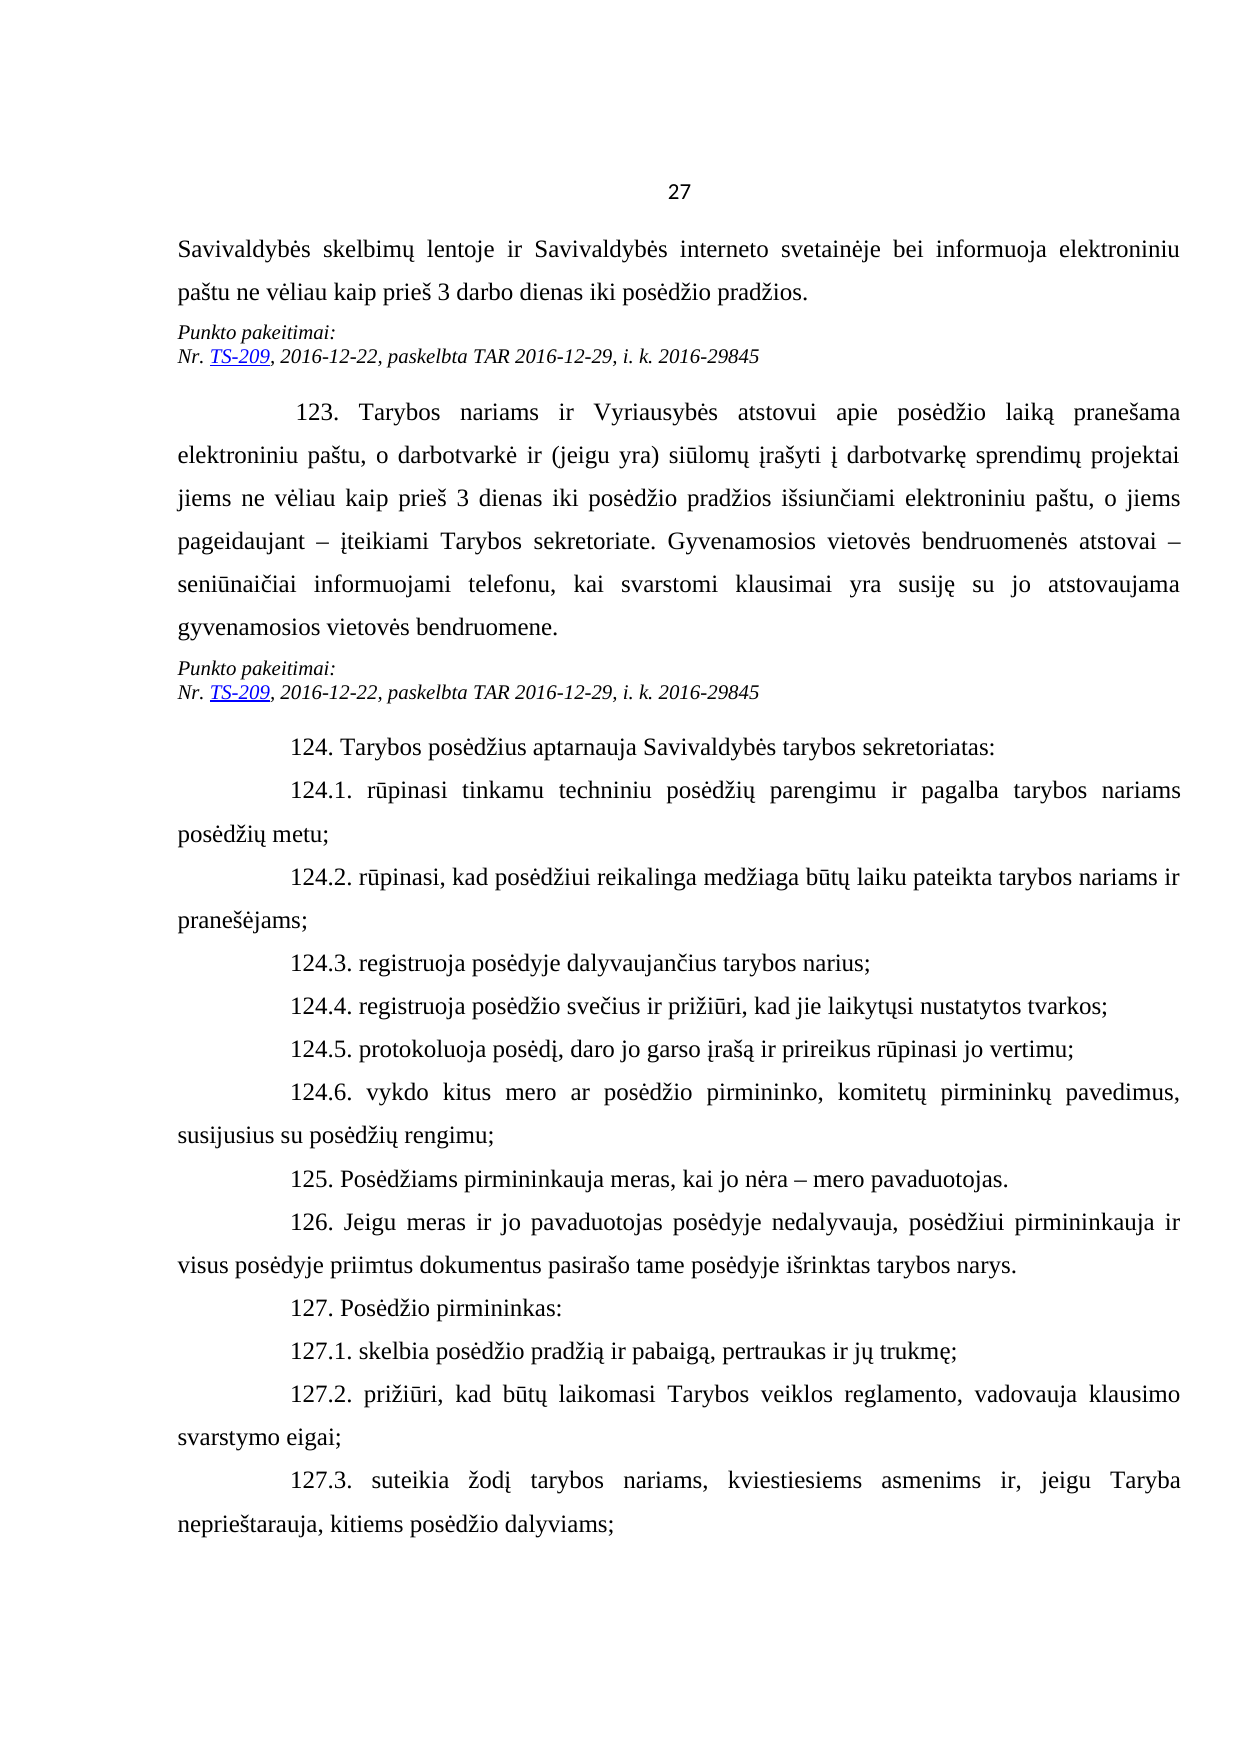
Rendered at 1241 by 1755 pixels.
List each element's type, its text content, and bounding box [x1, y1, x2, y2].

text 127.1. skelbia posėdžio pradžią ir pabaigą, pertraukas ir jų trukmę; [177, 1336, 1181, 1365]
text Punkto pakeitimai: [177, 656, 1181, 679]
text 126. Jeigu meras ir jo pavaduotojas posėdyje nedalyvauja, posėdžiui pirmininkauja ir visus posėdyje priimtus dokumentus pasirašo tame posėdyje išrinktas tarybos narys. [177, 1207, 1181, 1279]
text 123. Tarybos nariams ir Vyriausybės atstovui apie posėdžio laiką pranešama elektroniniu paštu, o darbotvarkė ir (jeigu yra) siūlomų įrašyti į darbotvarkę sprendimų projektai jiems ne vėliau kaip prieš 3 dienas iki posėdžio pradžios išsiunčiami elektroniniu paštu, o jiems pageidaujant – įteikiami Tarybos sekretoriate. Gyvenamosios vietovės bendruomenės atstovai – seniūnaičiai informuojami telefonu, kai svarstomi klausimai yra susiję su jo atstovaujama gyvenamosios vietovės bendruomene. [177, 397, 1181, 641]
text 127. Posėdžio pirmininkas: [177, 1293, 1181, 1322]
text 124.6. vykdo kitus mero ar posėdžio pirmininko, komitetų pirmininkų pavedimus, susijusius su posėdžių rengimu; [177, 1077, 1181, 1149]
text 124.3. registruoja posėdyje dalyvaujančius tarybos narius; [177, 948, 1181, 977]
text 125. Posėdžiams pirmininkauja meras, kai jo nėra – mero pavaduotojas. [177, 1164, 1181, 1192]
text 124. Tarybos posėdžius aptarnauja Savivaldybės tarybos sekretoriatas: [177, 732, 1181, 761]
text 124.4. registruoja posėdžio svečius ir prižiūri, kad jie laikytųsi nustatytos tvarkos; [177, 991, 1181, 1020]
text Nr. TS-209, 2016-12-22, paskelbta TAR 2016-12-29, i. k. 2016-29845 [177, 344, 1181, 368]
text 127.2. prižiūri, kad būtų laikomasi Tarybos veiklos reglamento, vadovauja klausimo svarstymo eigai; [177, 1379, 1181, 1451]
text 127.3. suteikia žodį tarybos nariams, kviestiesiems asmenims ir, jeigu Taryba neprieštarauja, kitiems posėdžio dalyviams; [177, 1466, 1181, 1537]
text Punkto pakeitimai: [177, 320, 1181, 344]
text 124.1. rūpinasi tinkamu techniniu posėdžių parengimu ir pagalba tarybos nariams posėdžių metu; [177, 776, 1181, 847]
text 124.2. rūpinasi, kad posėdžiui reikalinga medžiaga būtų laiku pateikta tarybos nariams ir pranešėjams; [177, 862, 1181, 934]
text Savivaldybės skelbimų lentoje ir Savivaldybės interneto svetainėje bei informuoja elektroniniu paštu ne vėliau kaip prieš 3 darbo dienas iki posėdžio pradžios. [177, 234, 1181, 306]
text 124.5. protokoluoja posėdį, daro jo garso įrašą ir prireikus rūpinasi jo vertimu; [177, 1034, 1181, 1063]
text Nr. TS-209, 2016-12-22, paskelbta TAR 2016-12-29, i. k. 2016-29845 [177, 679, 1181, 704]
